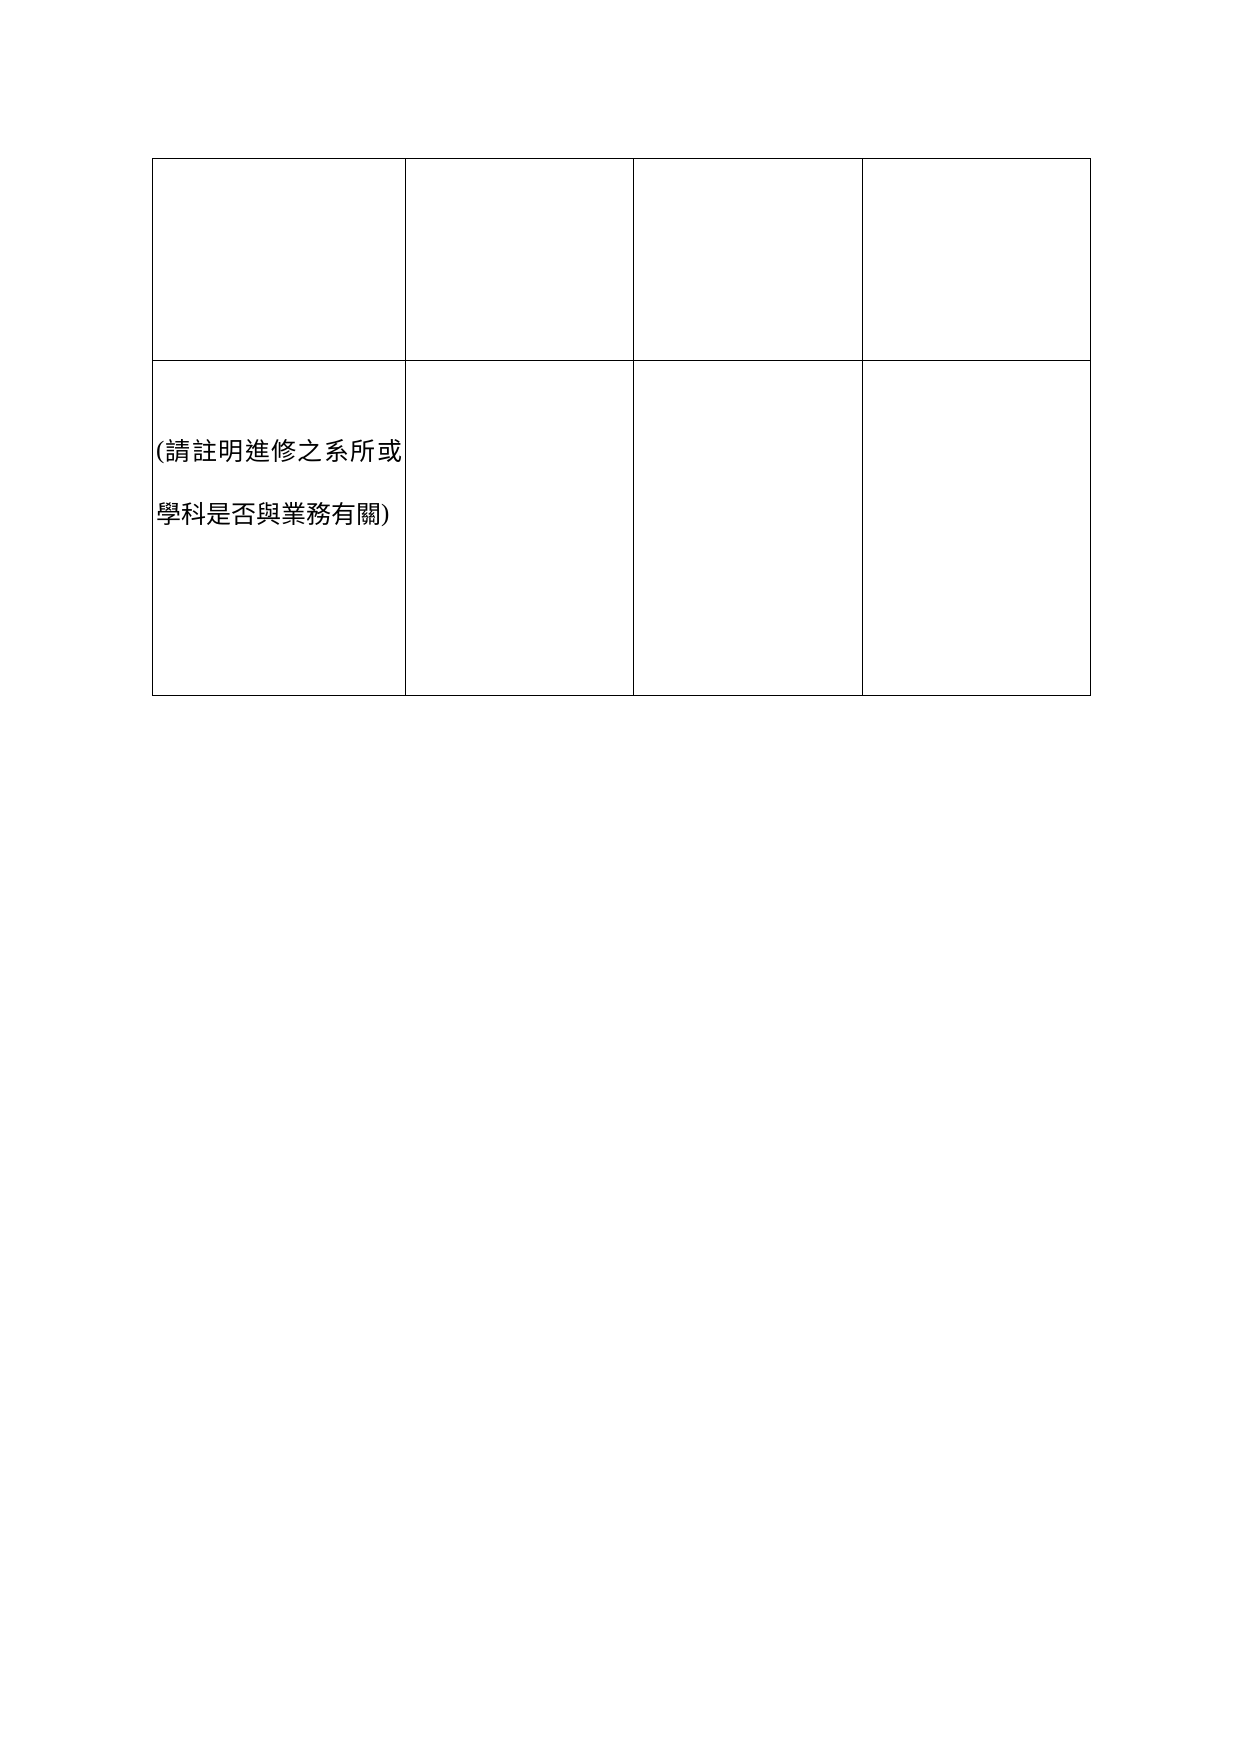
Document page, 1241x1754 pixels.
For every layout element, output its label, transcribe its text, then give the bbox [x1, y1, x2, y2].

table_cell (請註明進修之系所或學科是否與業務有關) [153, 361, 405, 694]
table_cell [153, 159, 405, 360]
table_cell [634, 361, 862, 694]
table_cell [863, 361, 1090, 694]
table_cell [634, 159, 862, 360]
table_cell [863, 159, 1090, 360]
table_cell [406, 159, 633, 360]
table_cell [406, 361, 633, 694]
